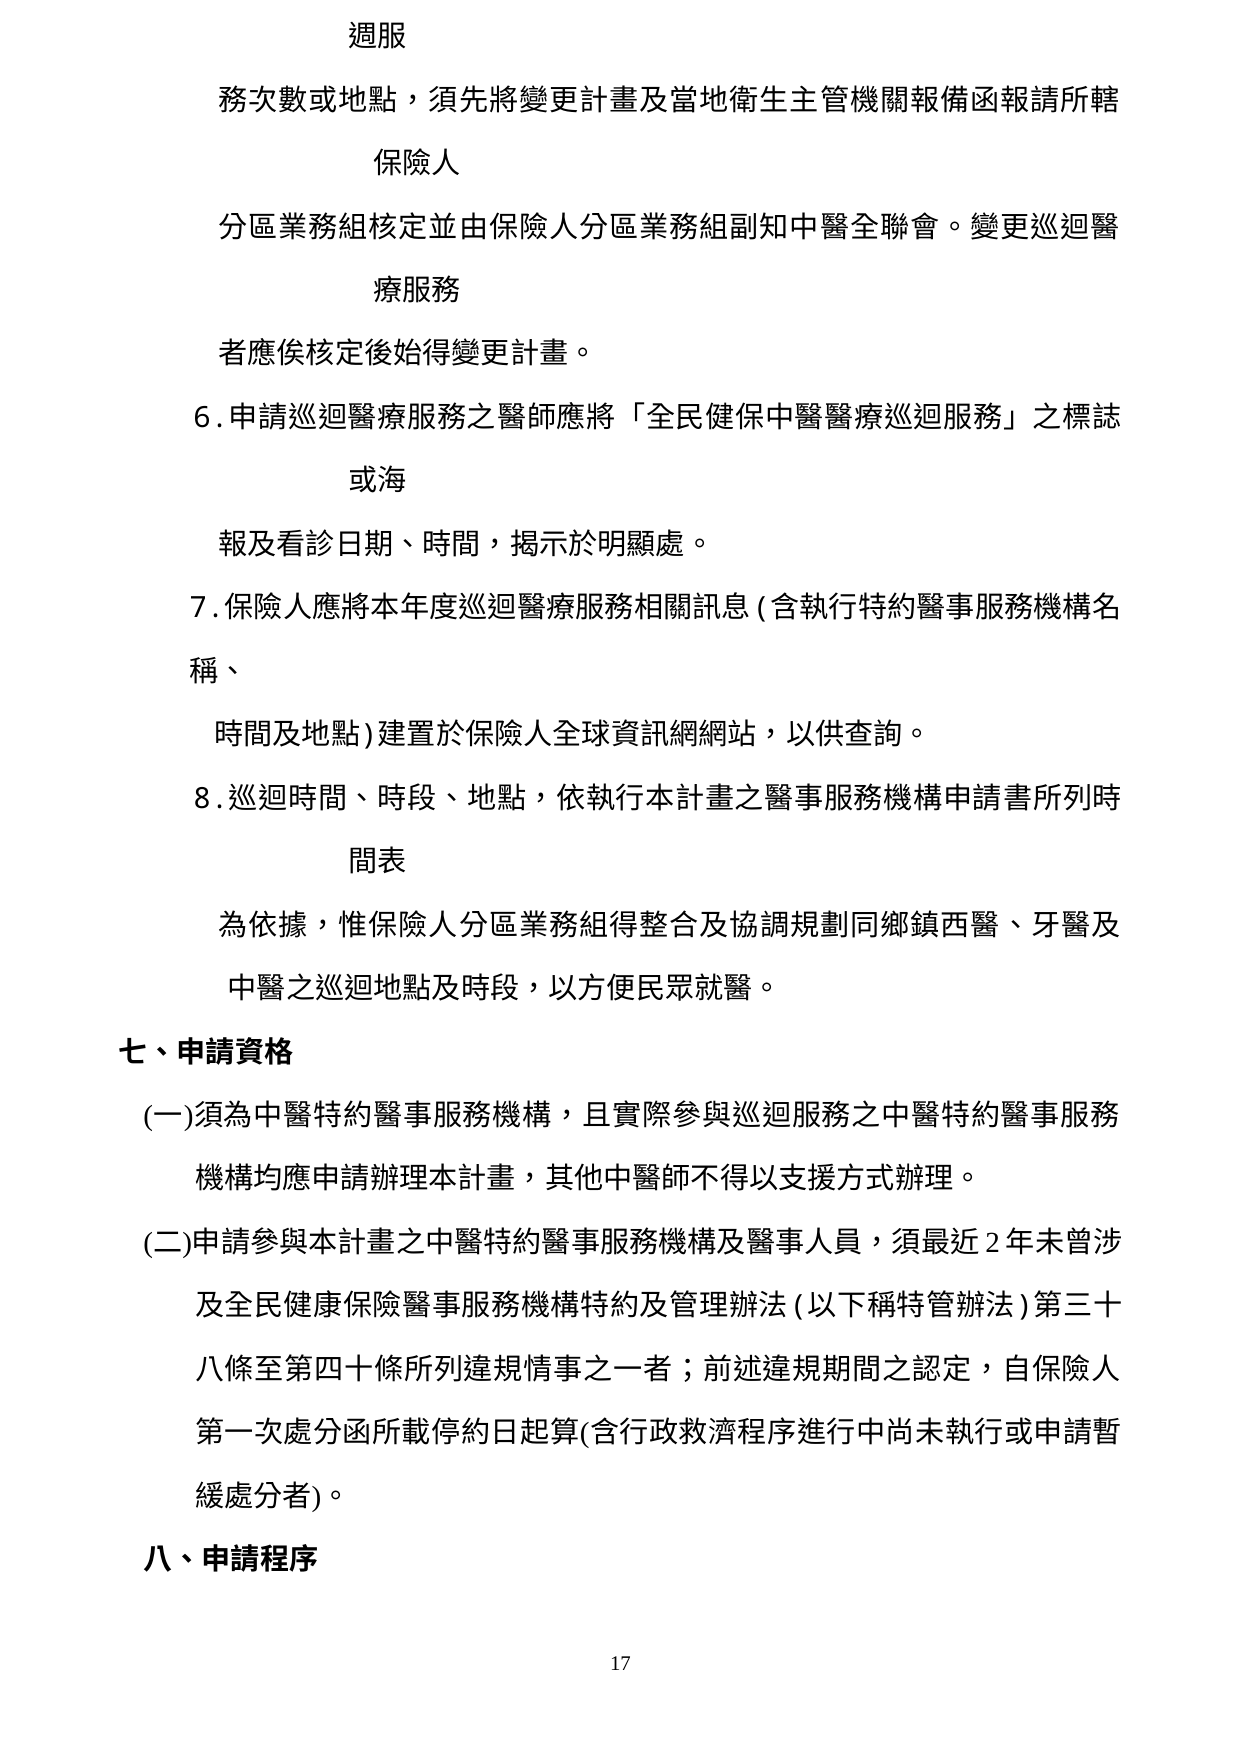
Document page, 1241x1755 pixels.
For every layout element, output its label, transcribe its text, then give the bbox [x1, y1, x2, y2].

text 時間及地點)建置於保險人全球資訊網網站，以供查詢。 [214, 711, 1122, 753]
text 為依據，惟保險人分區業務組得整合及協調規劃同鄉鎮西醫、牙醫及中醫之巡迴地點及時段，以方便民眾就醫。 [218, 901, 1122, 1007]
text (二)申請參與本計畫之中醫特約醫事服務機構及醫事人員，須最近2年未曾涉及全民健康保險醫事服務機構特約及管理辦法(以下稱特管辦法)第三十八條至第四十條所列違規情事之一者；前述違規期間之認定，自保險人第一次處分函所載停約日起算(含行政救濟程序進行中尚未執行或申請暫緩處分者)。 [143, 1218, 1122, 1515]
text 6.申請巡迴醫療服務之醫師應將「全民健保中醫醫療巡迴服務」之標誌或海 [193, 393, 1122, 499]
text 七、申請資格 [118, 1028, 1122, 1071]
text (一)須為中醫特約醫事服務機構，且實際參與巡迴服務之中醫特約醫事服務機構均應申請辦理本計畫，其他中醫師不得以支援方式辦理。 [143, 1092, 1122, 1197]
text 者應俟核定後始得變更計畫。 [218, 330, 1122, 372]
text 務次數或地點，須先將變更計畫及當地衛生主管機關報備函報請所轄保險人 [218, 76, 1122, 182]
text 報及看診日期、時間，揭示於明顯處。 [218, 520, 1122, 563]
text 八、申請程序 [143, 1536, 1122, 1578]
text 8.巡迴時間、時段、地點，依執行本計畫之醫事服務機構申請書所列時間表 [193, 774, 1122, 880]
text 分區業務組核定並由保險人分區業務組副知中醫全聯會。變更巡迴醫療服務 [218, 203, 1122, 309]
text 7.保險人應將本年度巡迴醫療服務相關訊息(含執行特約醫事服務機構名稱、 [189, 584, 1122, 690]
text 週服 [193, 13, 1122, 55]
